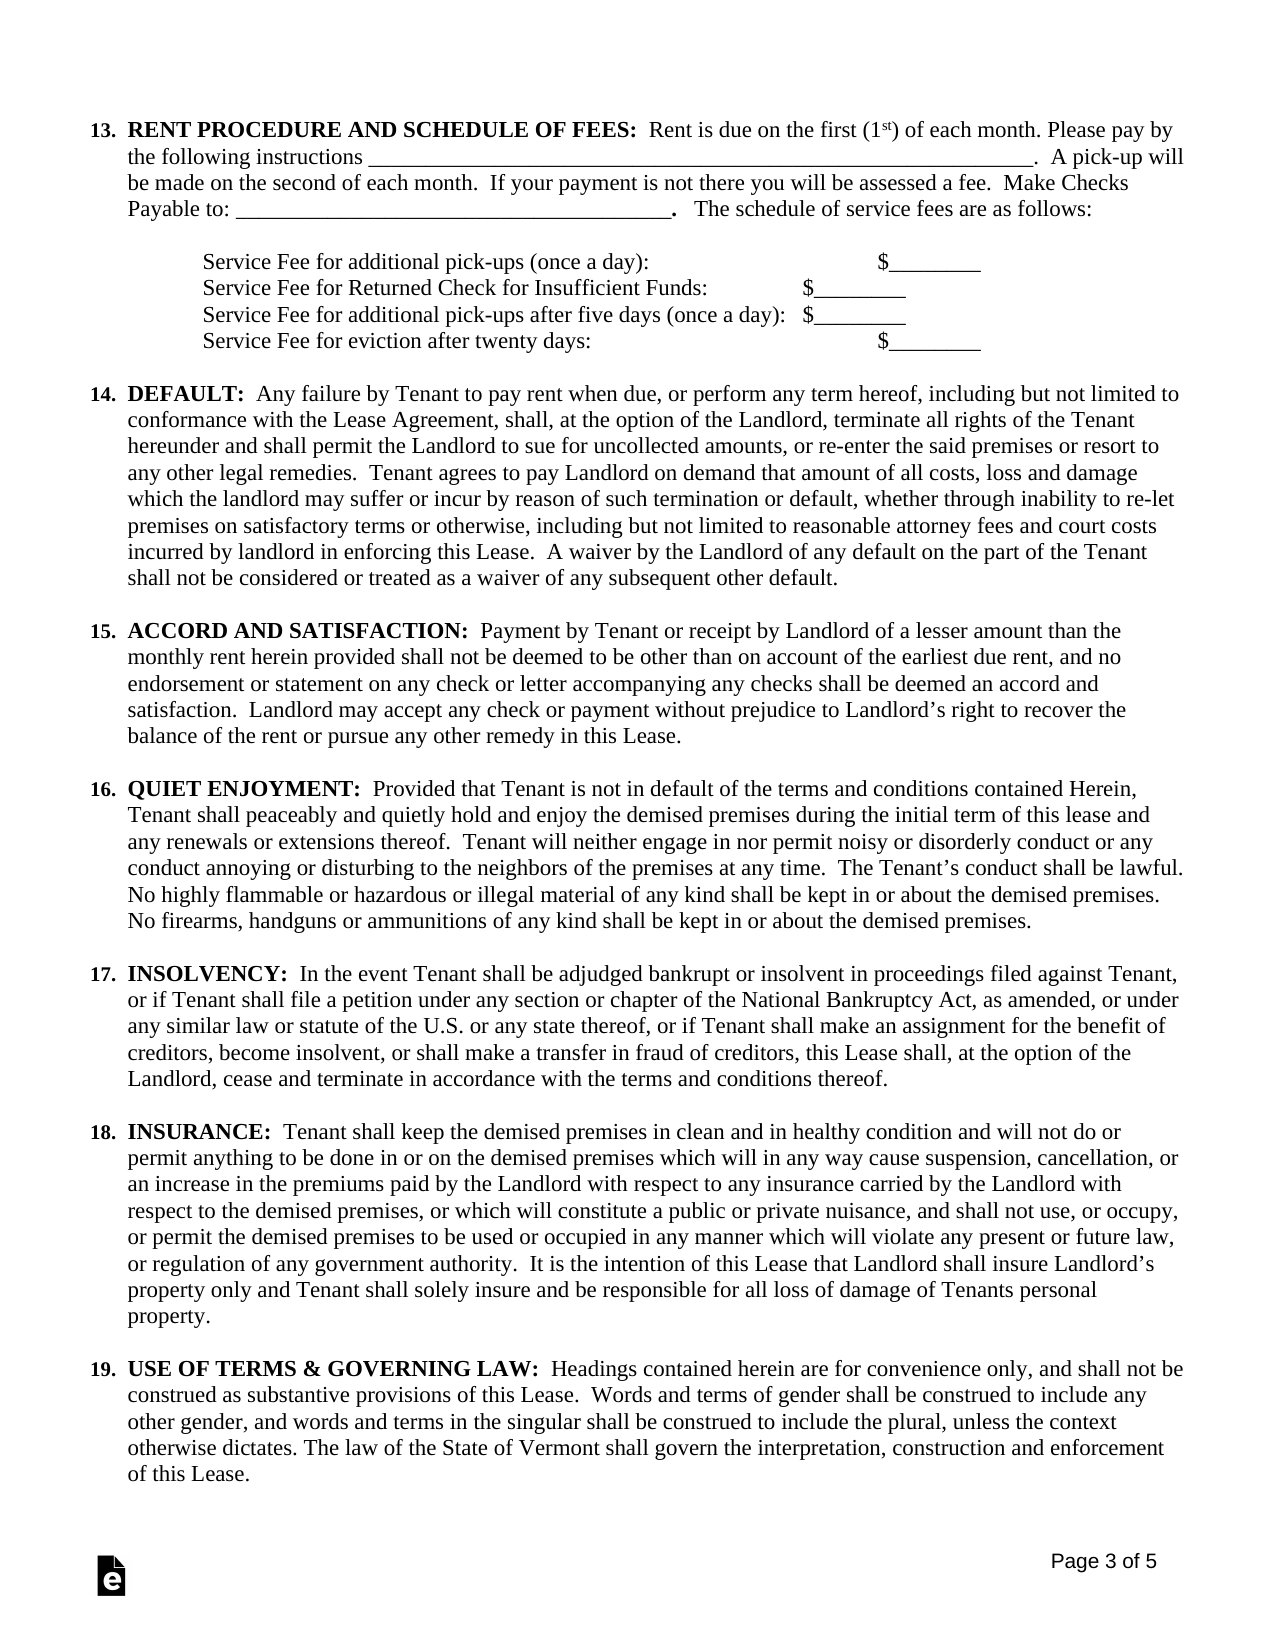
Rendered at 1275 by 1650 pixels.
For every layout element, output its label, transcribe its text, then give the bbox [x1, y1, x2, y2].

list DEFAULT: Any failure by Tenant to pay rent when due, or perform any term hereof, including but not limited to conformance with the Lease Agreement, shall, at the option of the Landlord, terminate all rights of the Tenant hereunder and shall permit the Landlord to sue for uncollected amounts, or re-enter the said premises or resort to any other legal remedies. Tenant agrees to pay Landlord on demand that amount of all costs, loss and damage which the landlord may suffer or incur by reason of such termination or default, whether through inability to re-let premises on satisfactory terms or otherwise, including but not limited to reasonable attorney fees and court costs incurred by landlord in enforcing this Lease. A waiver by the Landlord of any default on the part of the Tenant shall not be considered or treated as a waiver of any subsequent other default. [90, 380, 1185, 591]
list USE OF TERMS & GOVERNING LAW: Headings contained herein are for convenience only, and shall not be construed as substantive provisions of this Lease. Words and terms of gender shall be construed to include any other gender, and words and terms in the singular shall be construed to include the plural, unless the context otherwise dictates. The law of the State of Vermont shall govern the interpretation, construction and enforcement of this Lease. [90, 1355, 1185, 1487]
list RENT PROCEDURE AND SCHEDULE OF FEES: Rent is due on the first (1st) of each month. Please pay by the following instructions __________________________________________________________. A pick-up will be made on the second of each month. If your payment is not there you will be assessed a fee. Make Checks Payable to: ______________________________________. The schedule of service fees are as follows: [90, 116, 1185, 222]
list ACCORD AND SATISFACTION: Payment by Tenant or receipt by Landlord of a lesser amount than the monthly rent herein provided shall not be deemed to be other than on account of the earliest due rent, and no endorsement or statement on any check or letter accompanying any checks shall be deemed an accord and satisfaction. Landlord may accept any check or payment without prejudice to Landlord’s right to recover the balance of the rent or pursue any other remedy in this Lease. [90, 617, 1185, 749]
list INSURANCE: Tenant shall keep the demised premises in clean and in healthy condition and will not do or permit anything to be done in or on the demised premises which will in any way cause suspension, cancellation, or an increase in the premiums paid by the Landlord with respect to any insurance carried by the Landlord with respect to the demised premises, or which will constitute a public or private nuisance, and shall not use, or occupy, or permit the demised premises to be used or occupied in any manner which will violate any present or future law, or regulation of any government authority. It is the intention of this Lease that Landlord shall insure Landlord’s property only and Tenant shall solely insure and be responsible for all loss of damage of Tenants personal property. [90, 1118, 1185, 1329]
text Service Fee for additional pick-ups after five days (once a day): $________ [127, 301, 1185, 327]
text Service Fee for eviction after twenty days: $________ [127, 327, 1185, 353]
text Service Fee for Returned Check for Insufficient Funds: $________ [127, 274, 1185, 301]
text Service Fee for additional pick-ups (once a day): $________ [127, 248, 1185, 274]
list QUIET ENJOYMENT: Provided that Tenant is not in default of the terms and conditions contained Herein, Tenant shall peaceably and quietly hold and enjoy the demised premises during the initial term of this lease and any renewals or extensions thereof. Tenant will neither engage in nor permit noisy or disorderly conduct or any conduct annoying or disturbing to the neighbors of the premises at any time. The Tenant’s conduct shall be lawful. No highly flammable or hazardous or illegal material of any kind shall be kept in or about the demised premises. No firearms, handguns or ammunitions of any kind shall be kept in or about the demised premises. [90, 775, 1185, 933]
list INSOLVENCY: In the event Tenant shall be adjudged bankrupt or insolvent in proceedings filed against Tenant, or if Tenant shall file a petition under any section or chapter of the National Bankruptcy Act, as amended, or under any similar law or statute of the U.S. or any state thereof, or if Tenant shall make an assignment for the benefit of creditors, become insolvent, or shall make a transfer in fraud of creditors, this Lease shall, at the option of the Landlord, cease and terminate in accordance with the terms and conditions thereof. [90, 960, 1185, 1091]
